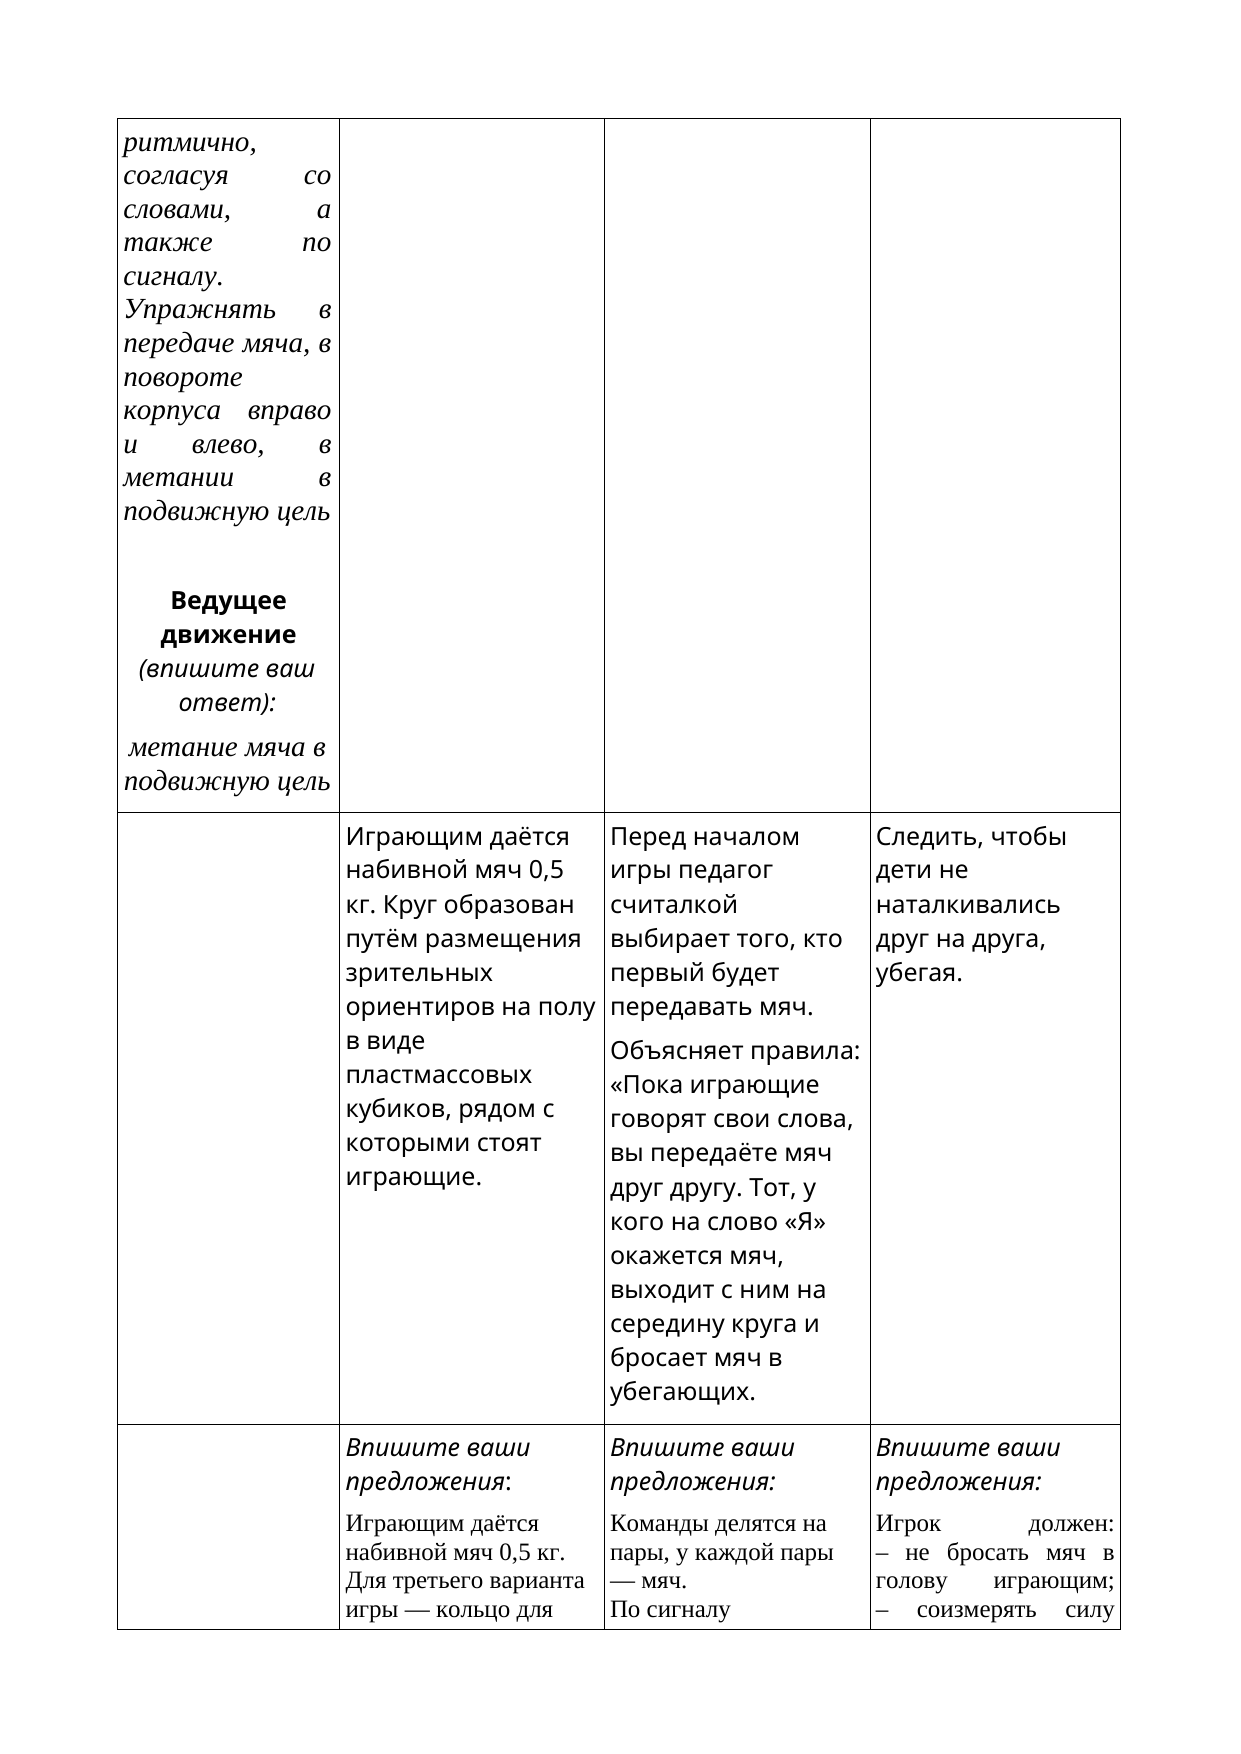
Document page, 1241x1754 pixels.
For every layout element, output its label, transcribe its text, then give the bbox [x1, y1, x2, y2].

table_cell [118, 813, 339, 1424]
table_cell Впишите ваши предложения: Играющим даётся набивной мяч 0,5 кг. Для третьего варианта игры — кольцо для [340, 1425, 604, 1629]
table_cell [605, 119, 870, 812]
table_cell Перед началом игры педагог считалкой выбирает того, кто первый будет передавать мяч. Объясняет правила: «Пока играющие говорят свои слова, вы передаёте мяч друг другу. Тот, у кого на слово «Я» окажется мяч, выходит с ним на середину круга и бросает мяч в убегающих. [605, 813, 870, 1424]
table_cell Впишите ваши предложения: Игрок должен: – не бросать мяч в голову играющим; – соизмерять силу [871, 1425, 1120, 1629]
table_cell ритмично, согласуя со словами, а также по сигналу. Упражнять в передаче мяча, в повороте корпуса вправо и влево, в метании в подвижную цель Ведущее движение (впишите ваш ответ): метание мяча в подвижную цель [118, 119, 339, 812]
table_cell Играющим даётся набивной мяч 0,5 кг. Круг образован путём размещения зрительных ориентиров на полу в виде пластмассовых кубиков, рядом с которыми стоят играющие. [340, 813, 604, 1424]
table_cell Следить, чтобы дети не наталкивались друг на друга, убегая. [871, 813, 1120, 1424]
table_cell Впишите ваши предложения: Команды делятся на пары, у каждой пары — мяч. По сигналу [605, 1425, 870, 1629]
table_cell [871, 119, 1120, 812]
table_cell [118, 1425, 339, 1629]
table_cell [340, 119, 604, 812]
